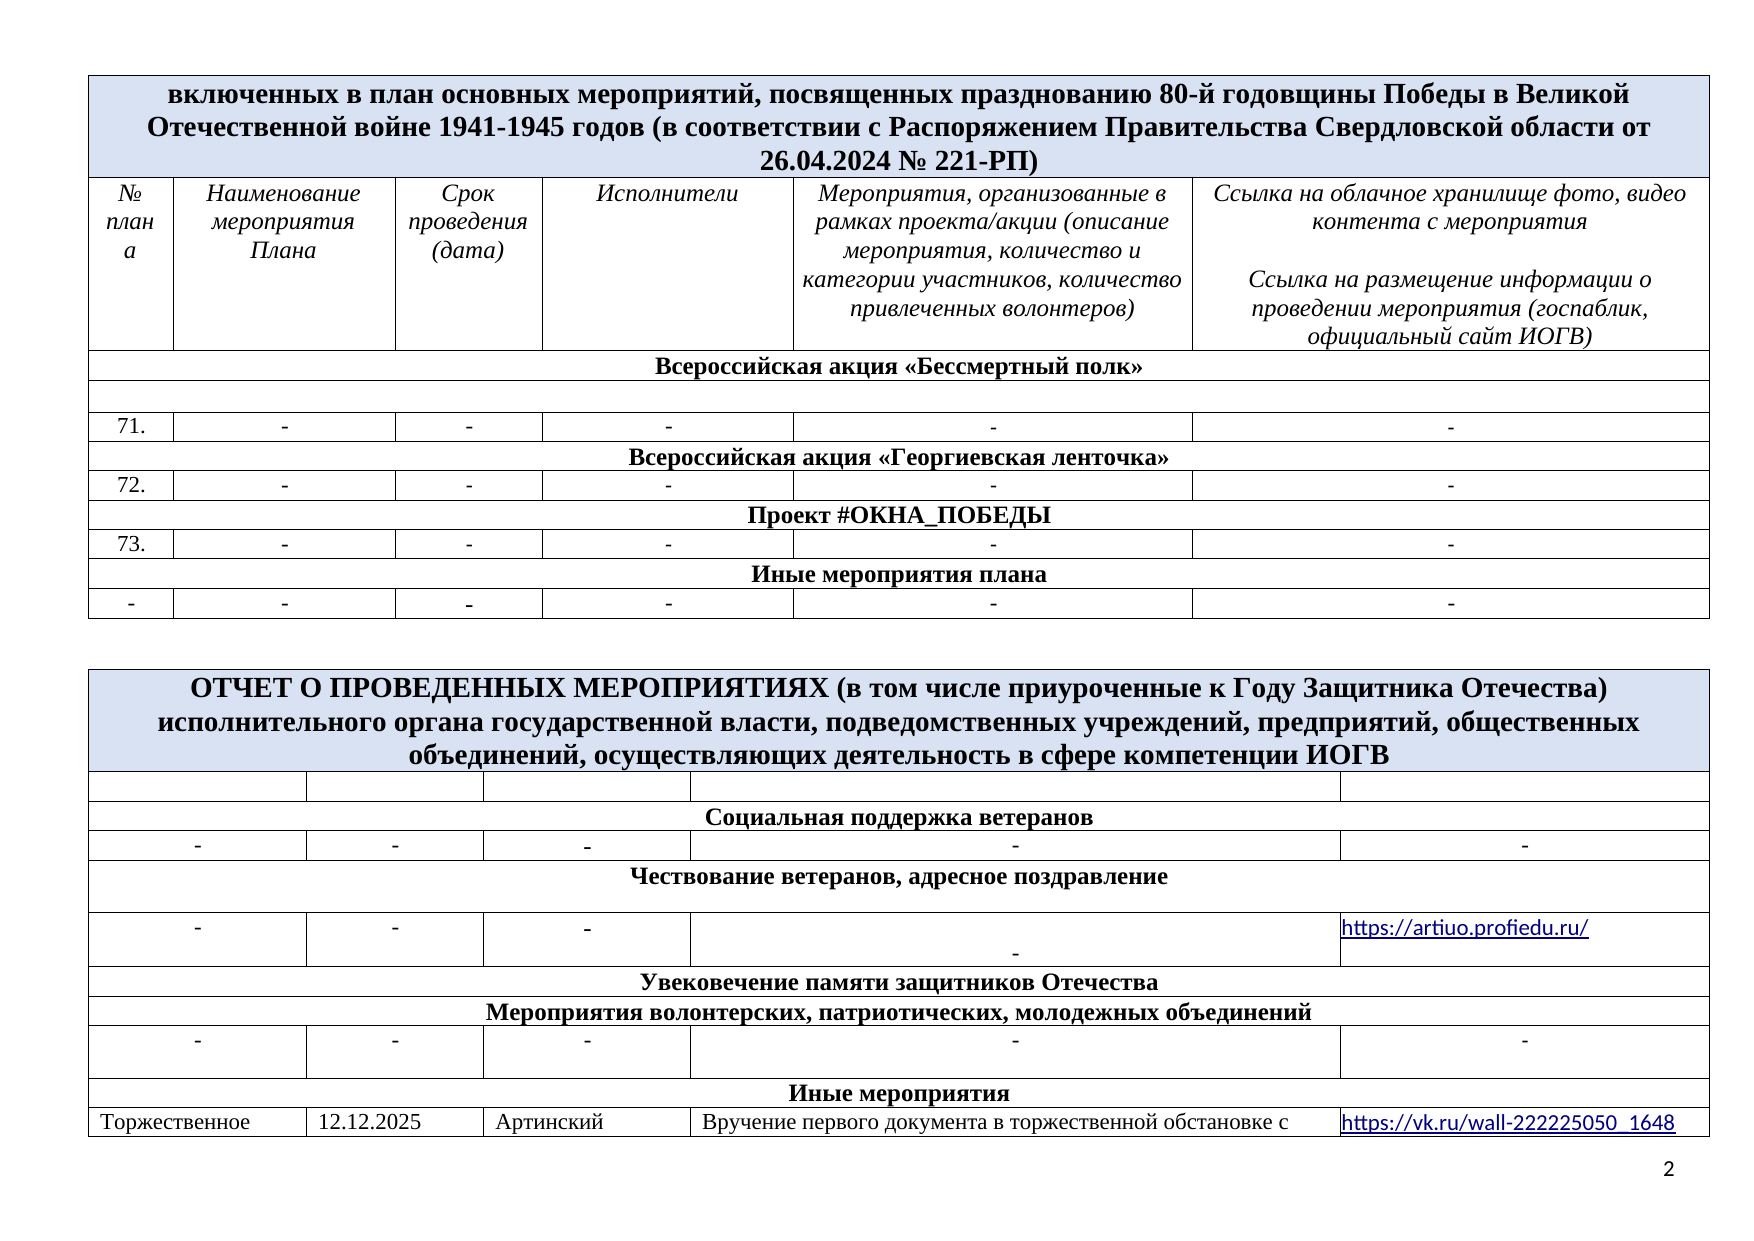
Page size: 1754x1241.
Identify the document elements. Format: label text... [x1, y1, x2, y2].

table_cell - [794, 471, 1192, 499]
table_cell Иные мероприятия плана [89, 559, 1709, 588]
table_cell Всероссийская акция «Бессмертный полк» [89, 351, 1709, 380]
table_cell Наименование мероприятия Плана [174, 178, 395, 350]
table_cell Чествование ветеранов, адресное поздравление [89, 861, 1709, 912]
table_cell - [1341, 831, 1709, 860]
table_cell - [484, 1026, 690, 1077]
table_cell - [89, 1026, 306, 1077]
table_cell - [1341, 1026, 1709, 1077]
table_cell - [307, 913, 483, 966]
table_cell Социальная поддержка ветеранов [89, 802, 1709, 830]
table_cell - [794, 589, 1192, 618]
table_cell 72. [89, 471, 173, 499]
table_cell Проект #ОКНА_ПОБЕДЫ [89, 501, 1709, 529]
table_cell [307, 772, 483, 801]
table_cell [89, 381, 1709, 412]
table_cell [691, 772, 1340, 801]
table_cell - [484, 913, 690, 966]
table_cell - [1193, 471, 1709, 499]
table_cell - [89, 913, 306, 966]
table_cell Ссылка на облачное хранилище фото, видео контента с мероприятия Ссылка на размещение информации о проведении мероприятия (госпаблик, официальный сайт ИОГВ) [1193, 178, 1709, 350]
table_cell - [543, 413, 793, 441]
table_cell - [89, 831, 306, 860]
table_cell [484, 772, 690, 801]
table_cell - [174, 530, 395, 558]
table_header ОТЧЕТ О ПРОВЕДЕННЫХ МЕРОПРИЯТИЯХ (в том числе приуроченные к Году Защитника Отечества) исполнительного органа государственной власти, подведомственных учреждений, предприятий, общественных объединений, осуществляющих деятельность в сфере компетенции ИОГВ [89, 670, 1709, 771]
table_cell Вручение первого документа в торжественной обстановке с [691, 1108, 1340, 1136]
table_cell - [307, 1026, 483, 1077]
table_cell - [543, 530, 793, 558]
table_cell - [794, 413, 1192, 441]
table_cell - [396, 413, 542, 441]
table_cell - [396, 530, 542, 558]
table_cell - [396, 471, 542, 499]
table_cell 73. [89, 530, 173, 558]
table_cell Артинский [484, 1108, 690, 1136]
table_cell Исполнители [543, 178, 793, 350]
table_cell Всероссийская акция «Георгиевская ленточка» [89, 442, 1709, 470]
table_cell - [691, 913, 1340, 966]
table_cell - [484, 831, 690, 860]
table_cell № плана [89, 178, 173, 350]
table_header включенных в план основных мероприятий, посвященных празднованию 80-й годовщины Победы в Великой Отечественной войне 1941-1945 годов (в соответствии с Распоряжением Правительства Свердловской области от 26.04.2024 № 221-РП) [89, 76, 1709, 177]
table_cell [1341, 772, 1709, 801]
table_cell https://artiuo.profiedu.ru/ [1341, 913, 1709, 966]
table_cell - [691, 831, 1340, 860]
table_cell - [543, 589, 793, 618]
table_cell - [794, 530, 1192, 558]
table_cell Увековечение памяти защитников Отечества [89, 967, 1709, 996]
table_cell - [174, 589, 395, 618]
table_cell Торжественное [89, 1108, 306, 1136]
table_cell [89, 772, 306, 801]
table_cell - [89, 589, 173, 618]
table_cell - [1193, 530, 1709, 558]
table_cell 12.12.2025 [307, 1108, 483, 1136]
table_cell - [396, 589, 542, 618]
table_cell - [307, 831, 483, 860]
table_cell - [174, 471, 395, 499]
table_cell Мероприятия, организованные в рамках проекта/акции (описание мероприятия, количество и категории участников, количество привлеченных волонтеров) [794, 178, 1192, 350]
table_cell Иные мероприятия [89, 1079, 1709, 1107]
table_cell Мероприятия волонтерских, патриотических, молодежных объединений [89, 997, 1709, 1025]
table_cell Срок проведения (дата) [396, 178, 542, 350]
table_cell - [543, 471, 793, 499]
table_cell - [174, 413, 395, 441]
table_cell - [1193, 413, 1709, 441]
table_cell https://vk.ru/wall-222225050_1648 [1341, 1108, 1709, 1136]
table_cell - [691, 1026, 1340, 1077]
table_cell - [1193, 589, 1709, 618]
table_cell 71. [89, 413, 173, 441]
